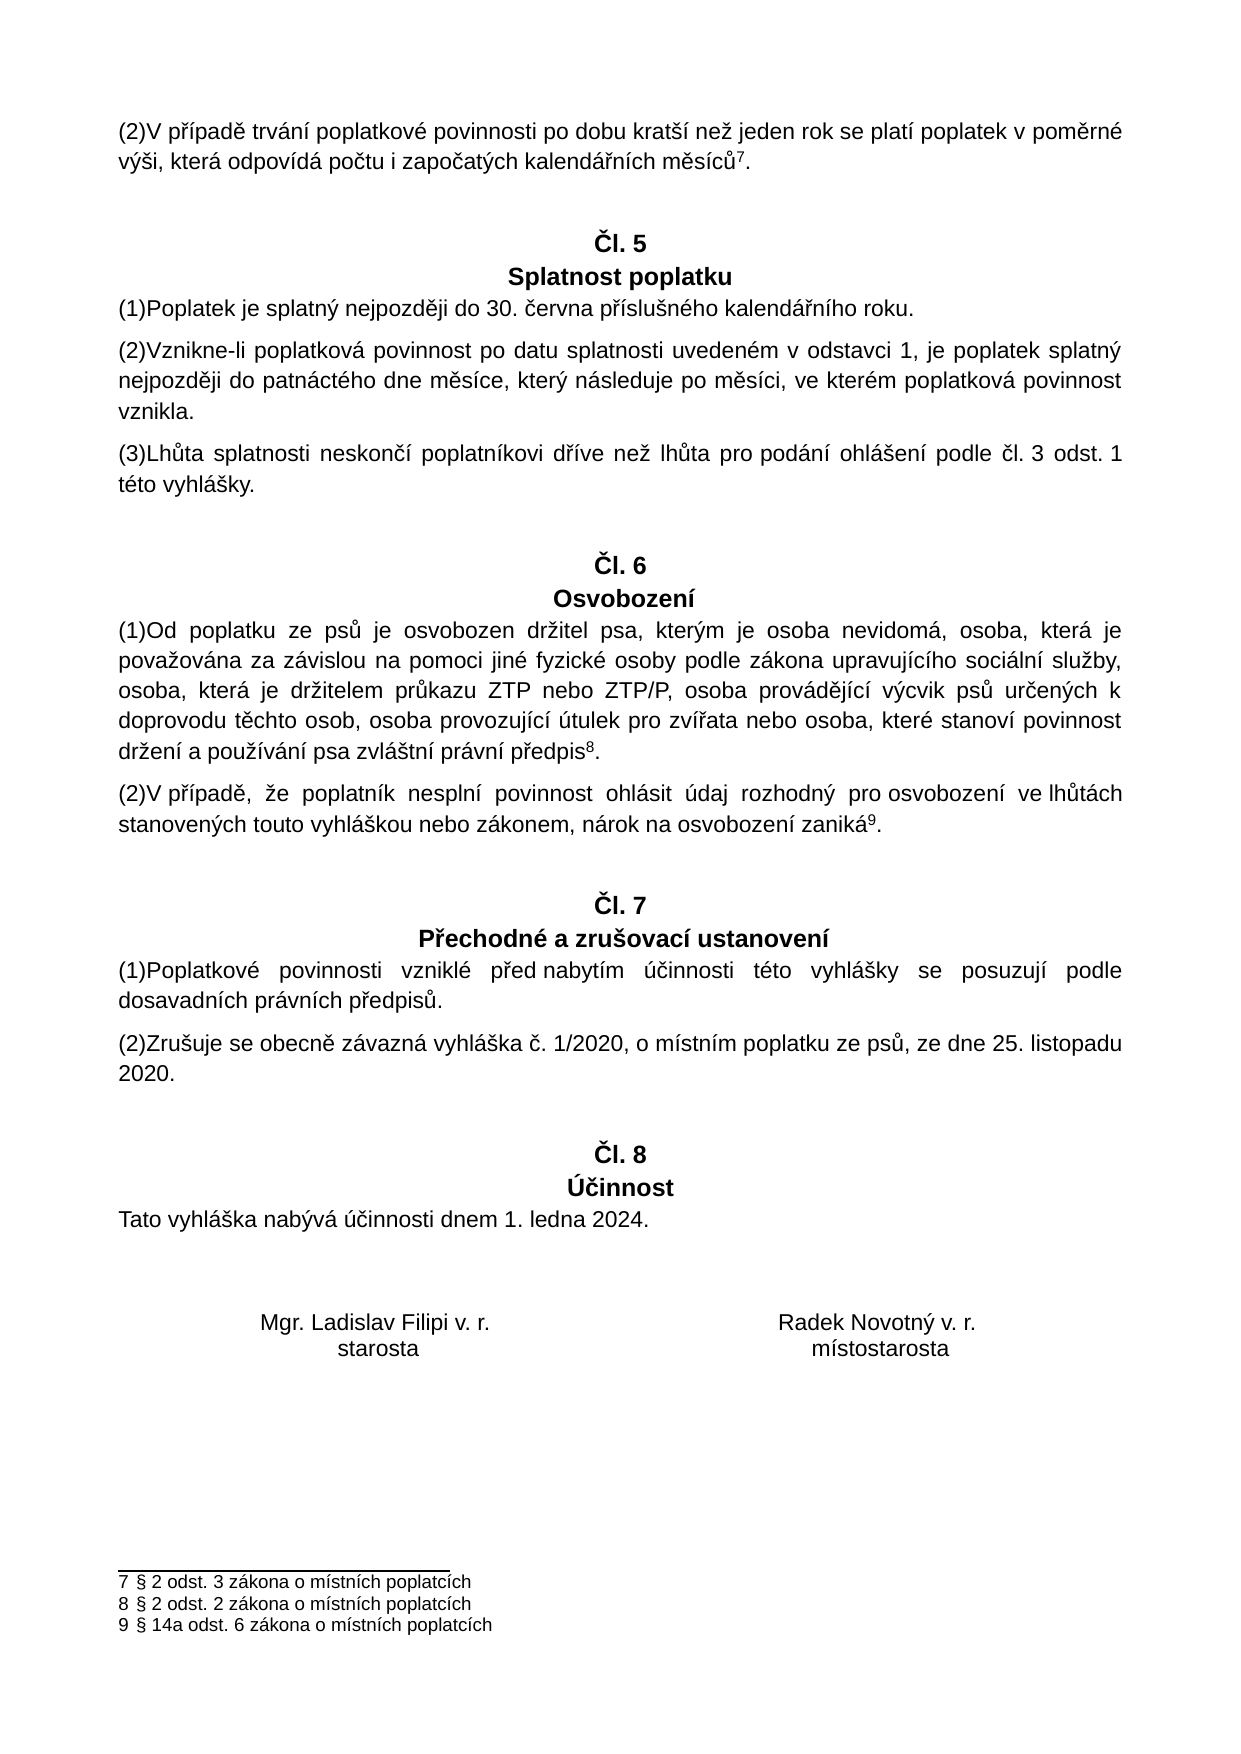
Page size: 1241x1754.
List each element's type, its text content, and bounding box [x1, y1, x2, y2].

list V případě trvání poplatkové povinnosti po dobu kratší než jeden rok se platí poplatek v poměrné výši, která odpovídá počtu i započatých kalendářních měsíců. [118, 118, 1122, 175]
list Od poplatku ze psů je osvobozen držitel psa, kterým je osoba nevidomá, osoba, která je považována za závislou na pomoci jiné fyzické osoby podle zákona upravujícího sociální služby, osoba, která je držitelem průkazu ZTP nebo ZTP/P, osoba provádějící výcvik psů určených k doprovodu těchto osob, osoba provozující útulek pro zvířata nebo osoba, které stanoví povinnost držení a používání psa zvláštní právní předpis. [118, 617, 1122, 764]
list § 2 odst. 3 zákona o místních poplatcích [118, 1571, 1122, 1592]
table_header Mgr. Ladislav Filipi v. r. starosta [124, 1249, 626, 1367]
list Vznikne-li poplatková povinnost po datu splatnosti uvedeném v odstavci 1, je poplatek splatný nejpozději do patnáctého dne měsíce, který následuje po měsíci, ve kterém poplatková povinnost vznikla. [118, 337, 1122, 424]
table_header Radek Novotný v. r. místostarosta [626, 1249, 1128, 1367]
subtitle Čl. 5 Splatnost poplatku [118, 228, 1122, 290]
table_cell [124, 1367, 626, 1485]
table_cell [626, 1367, 1128, 1485]
list Poplatek je splatný nejpozději do 30. června příslušného kalendářního roku. [118, 294, 1122, 321]
subtitle Čl. 8 Účinnost [118, 1140, 1122, 1202]
text Tato vyhláška nabývá účinnosti dnem 1. ledna 2024. [118, 1206, 1122, 1233]
subtitle Čl. 6 Osvobození [118, 551, 1122, 613]
list § 2 odst. 2 zákona o místních poplatcích [118, 1592, 1122, 1614]
list Zrušuje se obecně závazná vyhláška č. 1/2020, o místním poplatku ze psů, ze dne 25. listopadu 2020. [118, 1030, 1122, 1086]
list § 14a odst. 6 zákona o místních poplatcích [118, 1614, 1122, 1635]
list V případě, že poplatník nesplní povinnost ohlásit údaj rozhodný pro osvobození ve lhůtách stanovených touto vyhláškou nebo zákonem, nárok na osvobození zaniká. [118, 780, 1122, 837]
list Lhůta splatnosti neskončí poplatníkovi dříve než lhůta pro podání ohlášení podle čl. 3 odst. 1 této vyhlášky. [118, 440, 1122, 497]
subtitle Čl. 7 Přechodné a zrušovací ustanovení [118, 891, 1122, 953]
list Poplatkové povinnosti vzniklé před nabytím účinnosti této vyhlášky se posuzují podle dosavadních právních předpisů. [118, 957, 1122, 1013]
